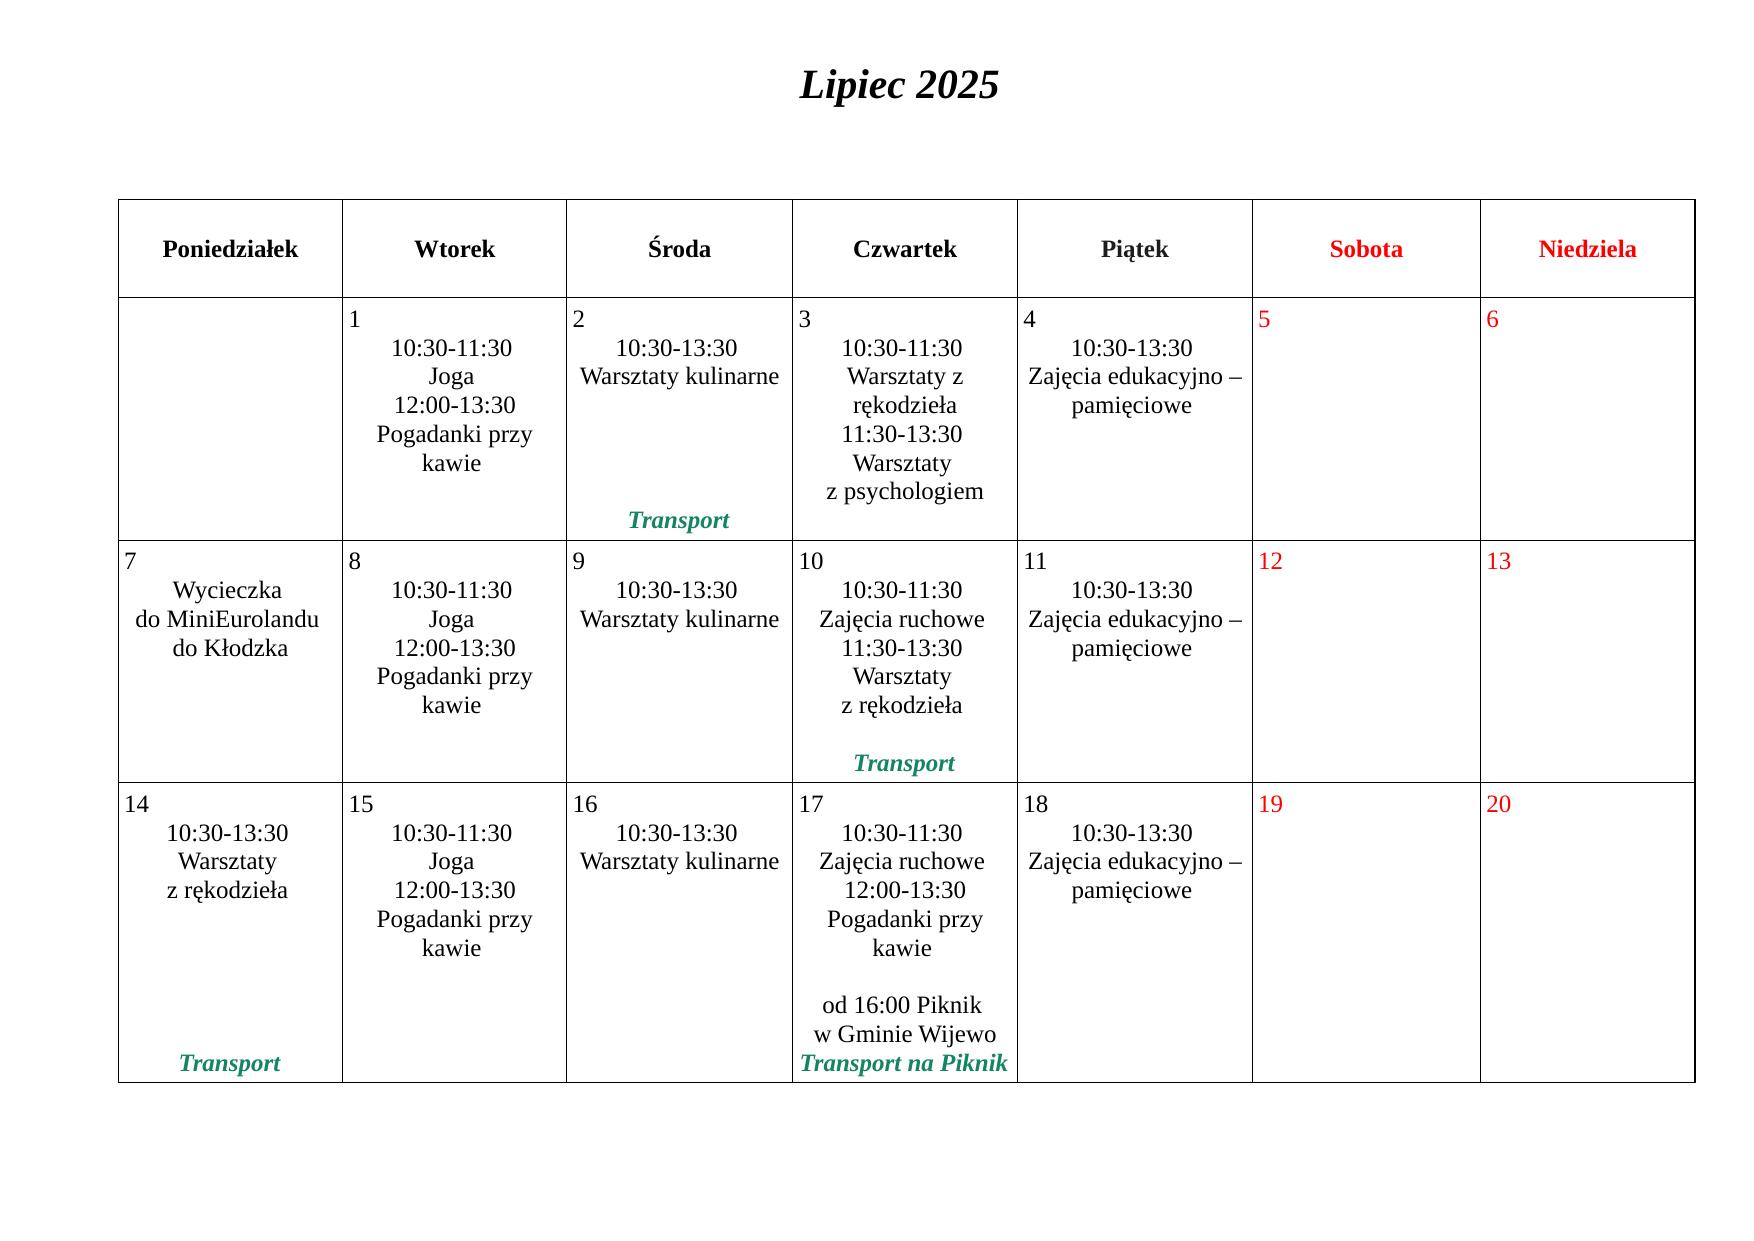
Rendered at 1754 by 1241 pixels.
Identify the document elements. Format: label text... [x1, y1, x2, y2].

table_cell 6 [1481, 298, 1694, 540]
table_cell 18 10:30-13:30 Zajęcia edukacyjno – pamięciowe [1018, 783, 1252, 1082]
table_cell 10 10:30-11:30 Zajęcia ruchowe 11:30-13:30 Warsztaty z rękodzieła Transport [793, 541, 1017, 782]
table_cell 13 [1481, 541, 1694, 782]
table_cell 15 10:30-11:30 Joga 12:00-13:30 Pogadanki przy kawie [343, 783, 566, 1082]
table_cell [119, 298, 342, 540]
table_header Czwartek [793, 200, 1017, 297]
table_header Piątek [1018, 200, 1252, 297]
table_cell 4 10:30-13:30 Zajęcia edukacyjno – pamięciowe [1018, 298, 1252, 540]
table_cell 9 10:30-13:30 Warsztaty kulinarne [567, 541, 792, 782]
table_cell 12 [1253, 541, 1480, 782]
table_cell 17 10:30-11:30 Zajęcia ruchowe 12:00-13:30 Pogadanki przy kawie od 16:00 Piknik w Gminie Wijewo Transport na Piknik [793, 783, 1017, 1082]
table_header Środa [567, 200, 792, 297]
table_cell 1 10:30-11:30 Joga 12:00-13:30 Pogadanki przy kawie [343, 298, 566, 540]
table_cell 5 [1253, 298, 1480, 540]
table_cell 2 10:30-13:30 Warsztaty kulinarne Transport [567, 298, 792, 540]
table_cell 8 10:30-11:30 Joga 12:00-13:30 Pogadanki przy kawie [343, 541, 566, 782]
table_cell 3 10:30-11:30 Warsztaty z rękodzieła 11:30-13:30 Warsztaty z psychologiem [793, 298, 1017, 540]
table_cell 19 [1253, 783, 1480, 1082]
table_cell 16 10:30-13:30 Warsztaty kulinarne [567, 783, 792, 1082]
table_header Wtorek [343, 200, 566, 297]
table_cell 7 Wycieczka do MiniEurolandu do Kłodzka [119, 541, 342, 782]
table_cell 14 10:30-13:30 Warsztaty z rękodzieła Transport [119, 783, 342, 1082]
table_header Niedziela [1481, 200, 1694, 297]
table_cell 20 [1481, 783, 1694, 1082]
table_header Poniedziałek [119, 200, 342, 297]
text Lipiec 2025 [118, 59, 1695, 107]
table_cell 11 10:30-13:30 Zajęcia edukacyjno – pamięciowe [1018, 541, 1252, 782]
table_header Sobota [1253, 200, 1480, 297]
